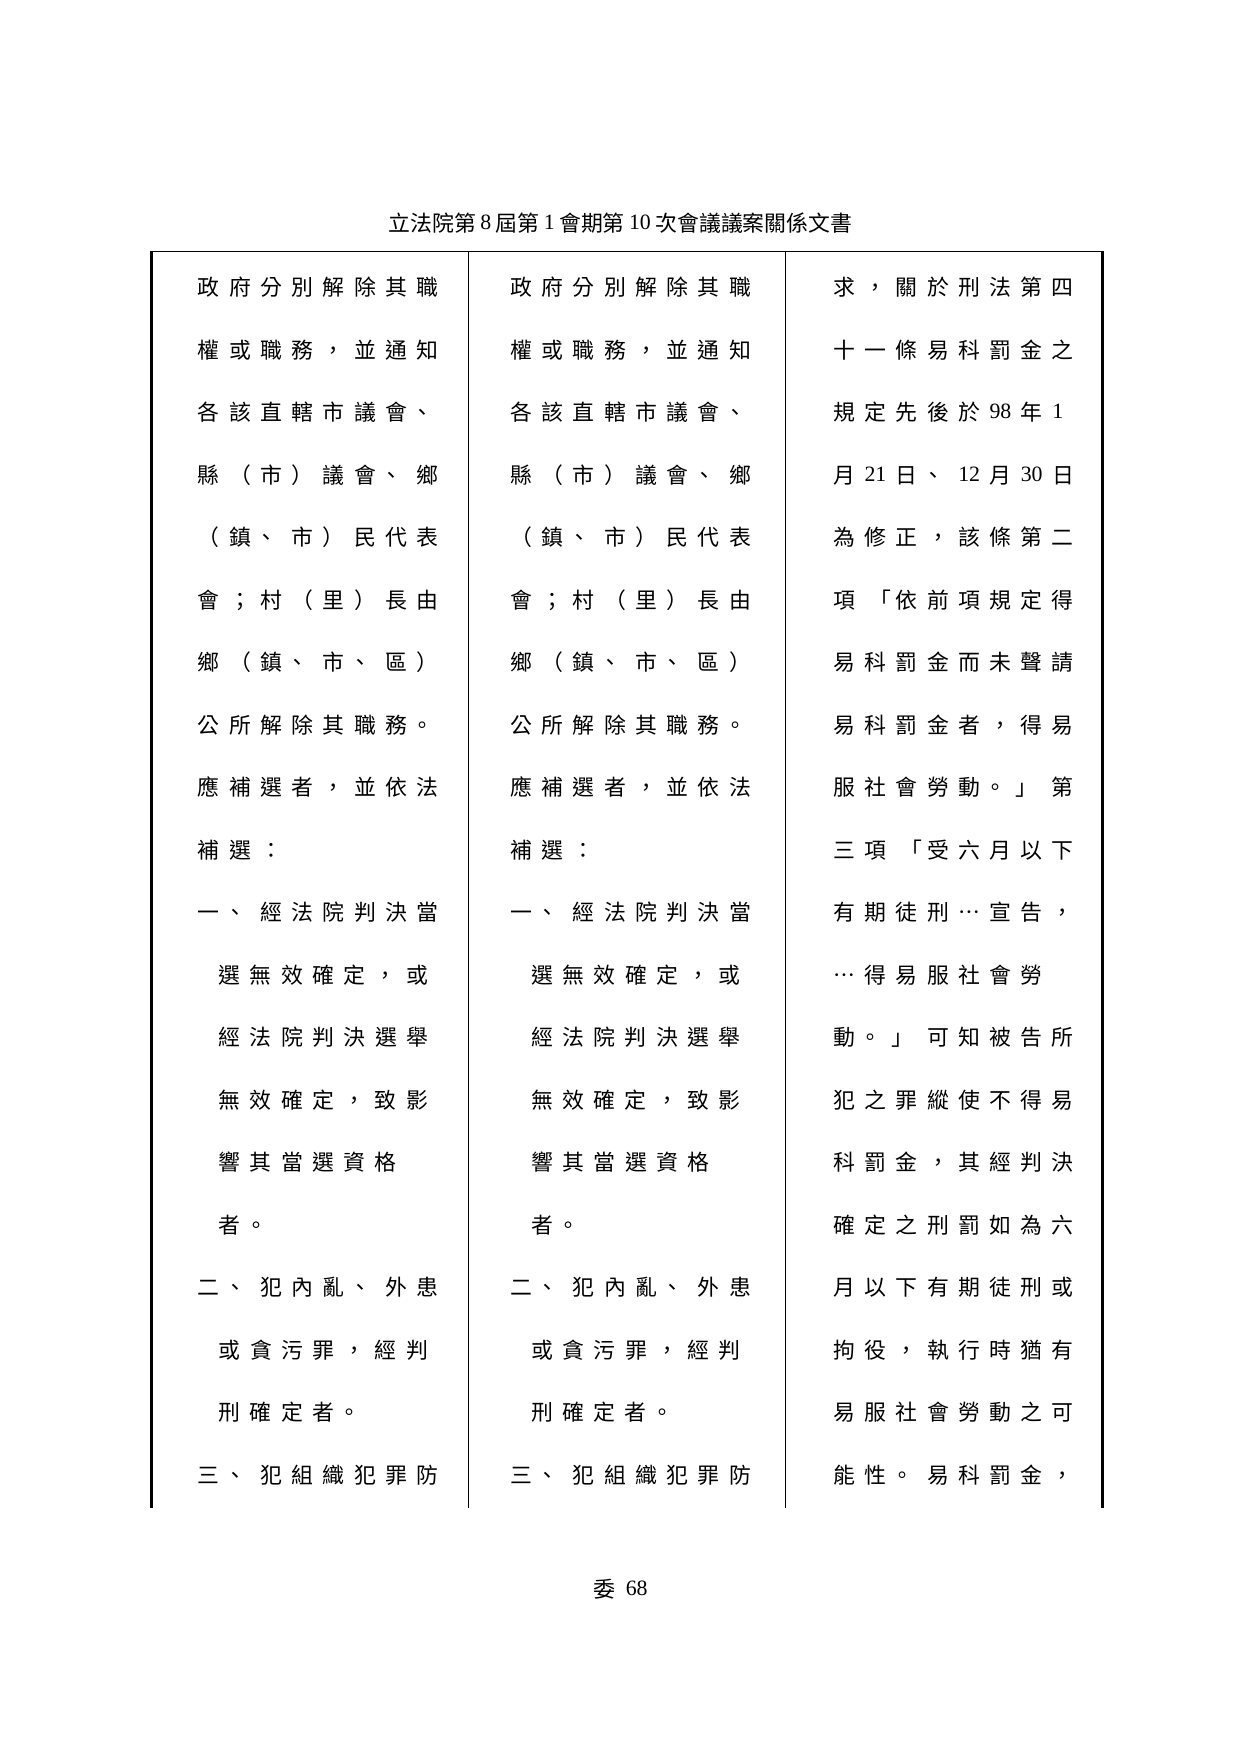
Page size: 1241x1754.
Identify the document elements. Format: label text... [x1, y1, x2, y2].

table_cell 政府分別解除其職權或職務，並通知各該直轄市議會、縣（市）議會、鄉（鎮、市）民代表會；村（里）長由鄉（鎮、市、區）公所解除其職務。應補選者，並依法補選： 一、經法院判決當選無效確定，或經法院判決選舉無效確定，致影響其當選資格者。 二、犯內亂、外患或貪污罪，經判刑確定者。 三、犯組織犯罪防 [153, 252, 468, 1508]
table_cell 政府分別解除其職權或職務，並通知各該直轄市議會、縣（市）議會、鄉（鎮、市）民代表會；村（里）長由鄉（鎮、市、區）公所解除其職務。應補選者，並依法補選： 一、經法院判決當選無效確定，或經法院判決選舉無效確定，致影響其當選資格者。 二、犯內亂、外患或貪污罪，經判刑確定者。 三、犯組織犯罪防 [469, 252, 785, 1508]
table_cell 求，關於刑法第四十一條易科罰金之規定先後於98年1月21日、12月30日為修正，該條第二項「依前項規定得易科罰金而未聲請易科罰金者，得易服社會勞動。」第三項「受六月以下有期徒刑…宣告，…得易服社會勞動。」可知被告所犯之罪縱使不得易科罰金，其經判決確定之刑罰如為六月以下有期徒刑或拘役，執行時猶有易服社會勞動之可能性。易科罰金， [786, 252, 1101, 1508]
